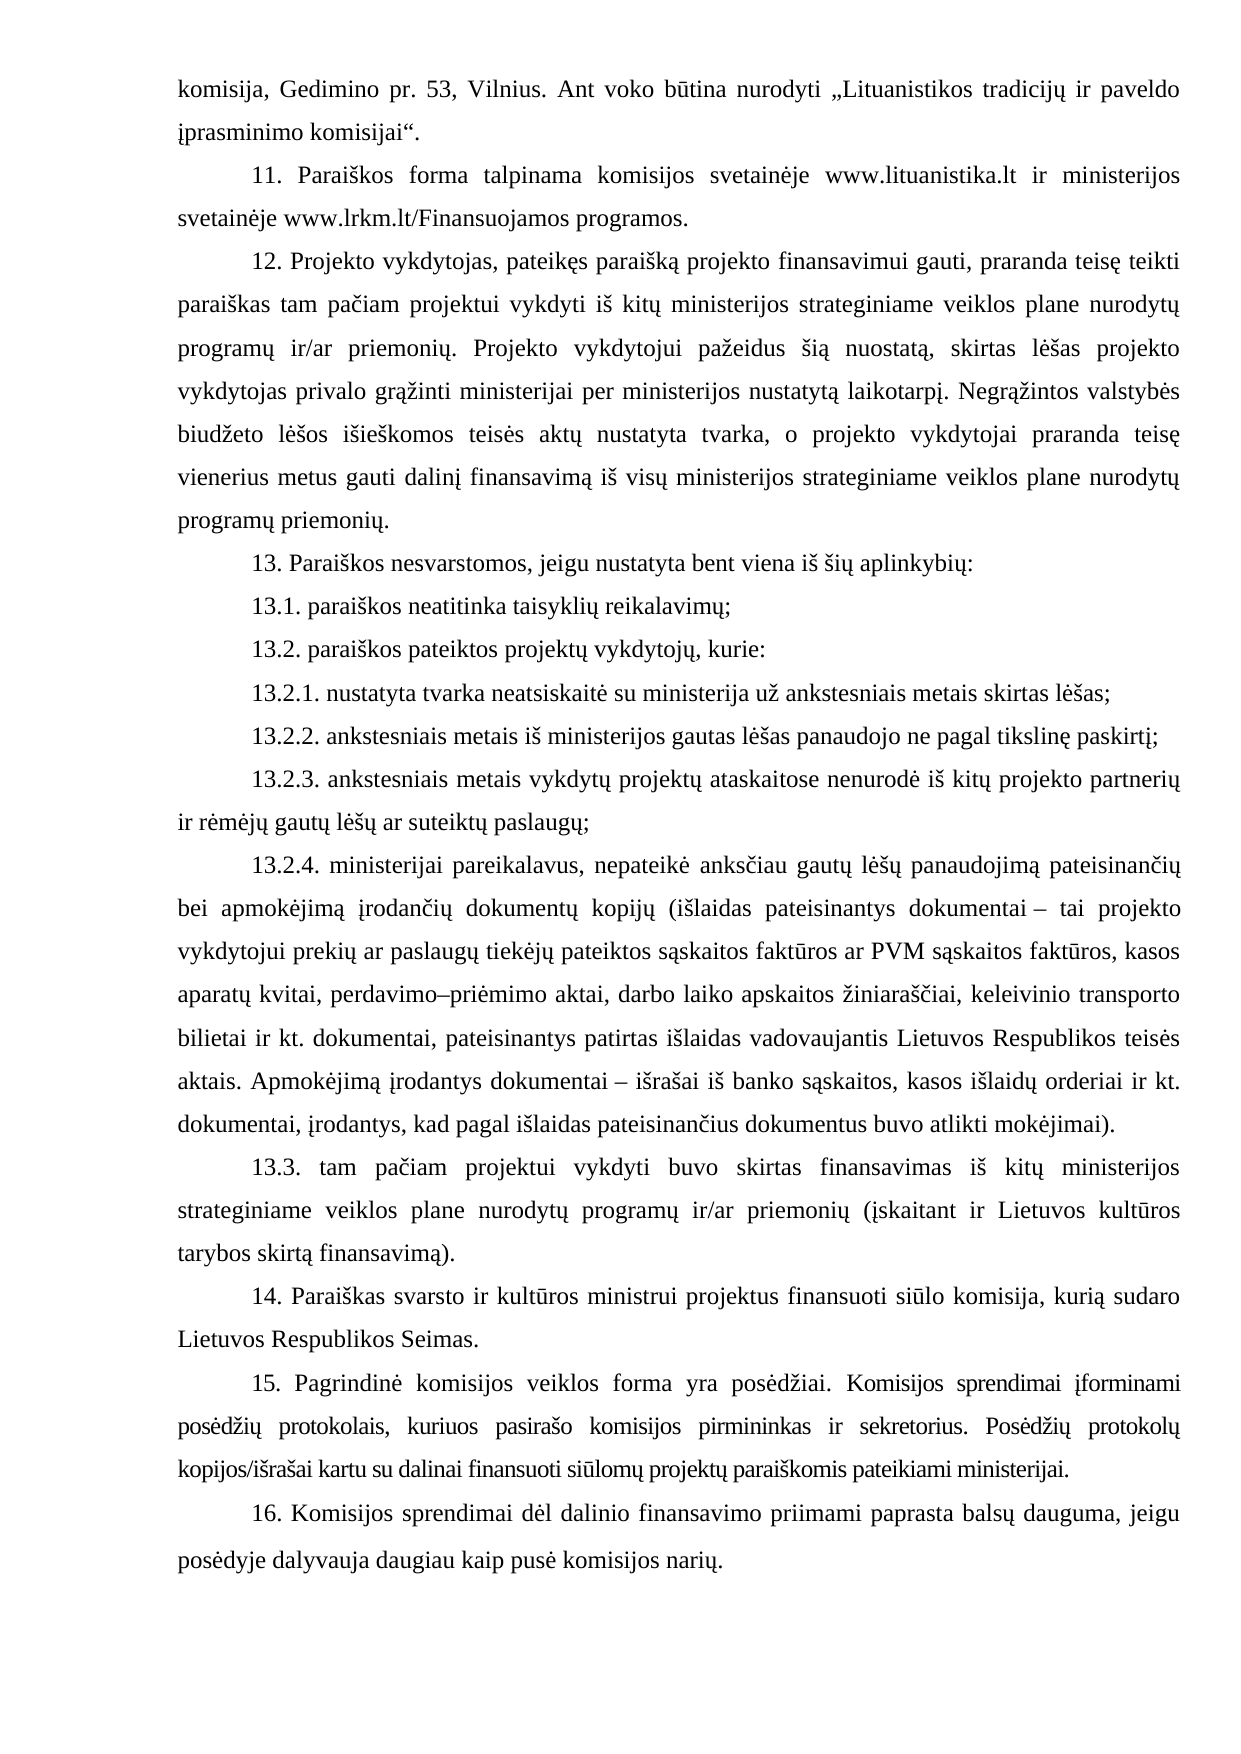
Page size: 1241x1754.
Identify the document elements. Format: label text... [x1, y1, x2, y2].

text komisija, Gedimino pr. 53, Vilnius. Ant voko būtina nurodyti „Lituanistikos tradicijų ir paveldo įprasminimo komisijai“. [177, 74, 1181, 146]
text 13.2.2. ankstesniais metais iš ministerijos gautas lėšas panaudojo ne pagal tikslinę paskirtį; [177, 721, 1181, 749]
text 11. Paraiškos forma talpinama komisijos svetainėje www.lituanistika.lt ir ministerijos svetainėje www.lrkm.lt/Finansuojamos programos. [177, 160, 1181, 232]
text 13.2. paraiškos pateiktos projektų vykdytojų, kurie: [177, 634, 1181, 663]
text 12. Projekto vykdytojas, pateikęs paraišką projekto finansavimui gauti, praranda teisę teikti paraiškas tam pačiam projektui vykdyti iš kitų ministerijos strateginiame veiklos plane nurodytų programų ir/ar priemonių. Projekto vykdytojui pažeidus šią nuostatą, skirtas lėšas projekto vykdytojas privalo grąžinti ministerijai per ministerijos nustatytą laikotarpį. Negrąžintos valstybės biudžeto lėšos išieškomos teisės aktų nustatyta tvarka, o projekto vykdytojai praranda teisę vienerius metus gauti dalinį finansavimą iš visų ministerijos strateginiame veiklos plane nurodytų programų priemonių. [177, 246, 1181, 534]
text 14. Paraiškas svarsto ir kultūros ministrui projektus finansuoti siūlo komisija, kurią sudaro Lietuvos Respublikos Seimas. [177, 1281, 1181, 1353]
text 13.2.3. ankstesniais metais vykdytų projektų ataskaitose nenurodė iš kitų projekto partnerių ir rėmėjų gautų lėšų ar suteiktų paslaugų; [177, 764, 1181, 836]
text 16. Komisijos sprendimai dėl dalinio finansavimo priimami paprasta balsų dauguma, jeigu posėdyje dalyvauja daugiau kaip pusė komisijos narių. [177, 1497, 1181, 1575]
text 13.2.1. nustatyta tvarka neatsiskaitė su ministerija už ankstesniais metais skirtas lėšas; [177, 678, 1181, 706]
text 13.3. tam pačiam projektui vykdyti buvo skirtas finansavimas iš kitų ministerijos strateginiame veiklos plane nurodytų programų ir/ar priemonių (įskaitant ir Lietuvos kultūros tarybos skirtą finansavimą). [177, 1152, 1181, 1267]
text 13.1. paraiškos neatitinka taisyklių reikalavimų; [177, 591, 1181, 620]
text 13.2.4. ministerijai pareikalavus, nepateikė anksčiau gautų lėšų panaudojimą pateisinančių bei apmokėjimą įrodančių dokumentų kopijų (išlaidas pateisinantys dokumentai – tai projekto vykdytojui prekių ar paslaugų tiekėjų pateiktos sąskaitos faktūros ar PVM sąskaitos faktūros, kasos aparatų kvitai, perdavimo–priėmimo aktai, darbo laiko apskaitos žiniaraščiai, keleivinio transporto bilietai ir kt. dokumentai, pateisinantys patirtas išlaidas vadovaujantis Lietuvos Respublikos teisės aktais. Apmokėjimą įrodantys dokumentai – išrašai iš banko sąskaitos, kasos išlaidų orderiai ir kt. dokumentai, įrodantys, kad pagal išlaidas pateisinančius dokumentus buvo atlikti mokėjimai). [177, 850, 1181, 1138]
text 13. Paraiškos nesvarstomos, jeigu nustatyta bent viena iš šių aplinkybių: [177, 548, 1181, 577]
text 15. Pagrindinė komisijos veiklos forma yra posėdžiai. Komisijos sprendimai įforminami posėdžių protokolais, kuriuos pasirašo komisijos pirmininkas ir sekretorius. Posėdžių protokolų kopijos/išrašai kartu su dalinai finansuoti siūlomų projektų paraiškomis pateikiami ministerijai. [177, 1368, 1181, 1483]
